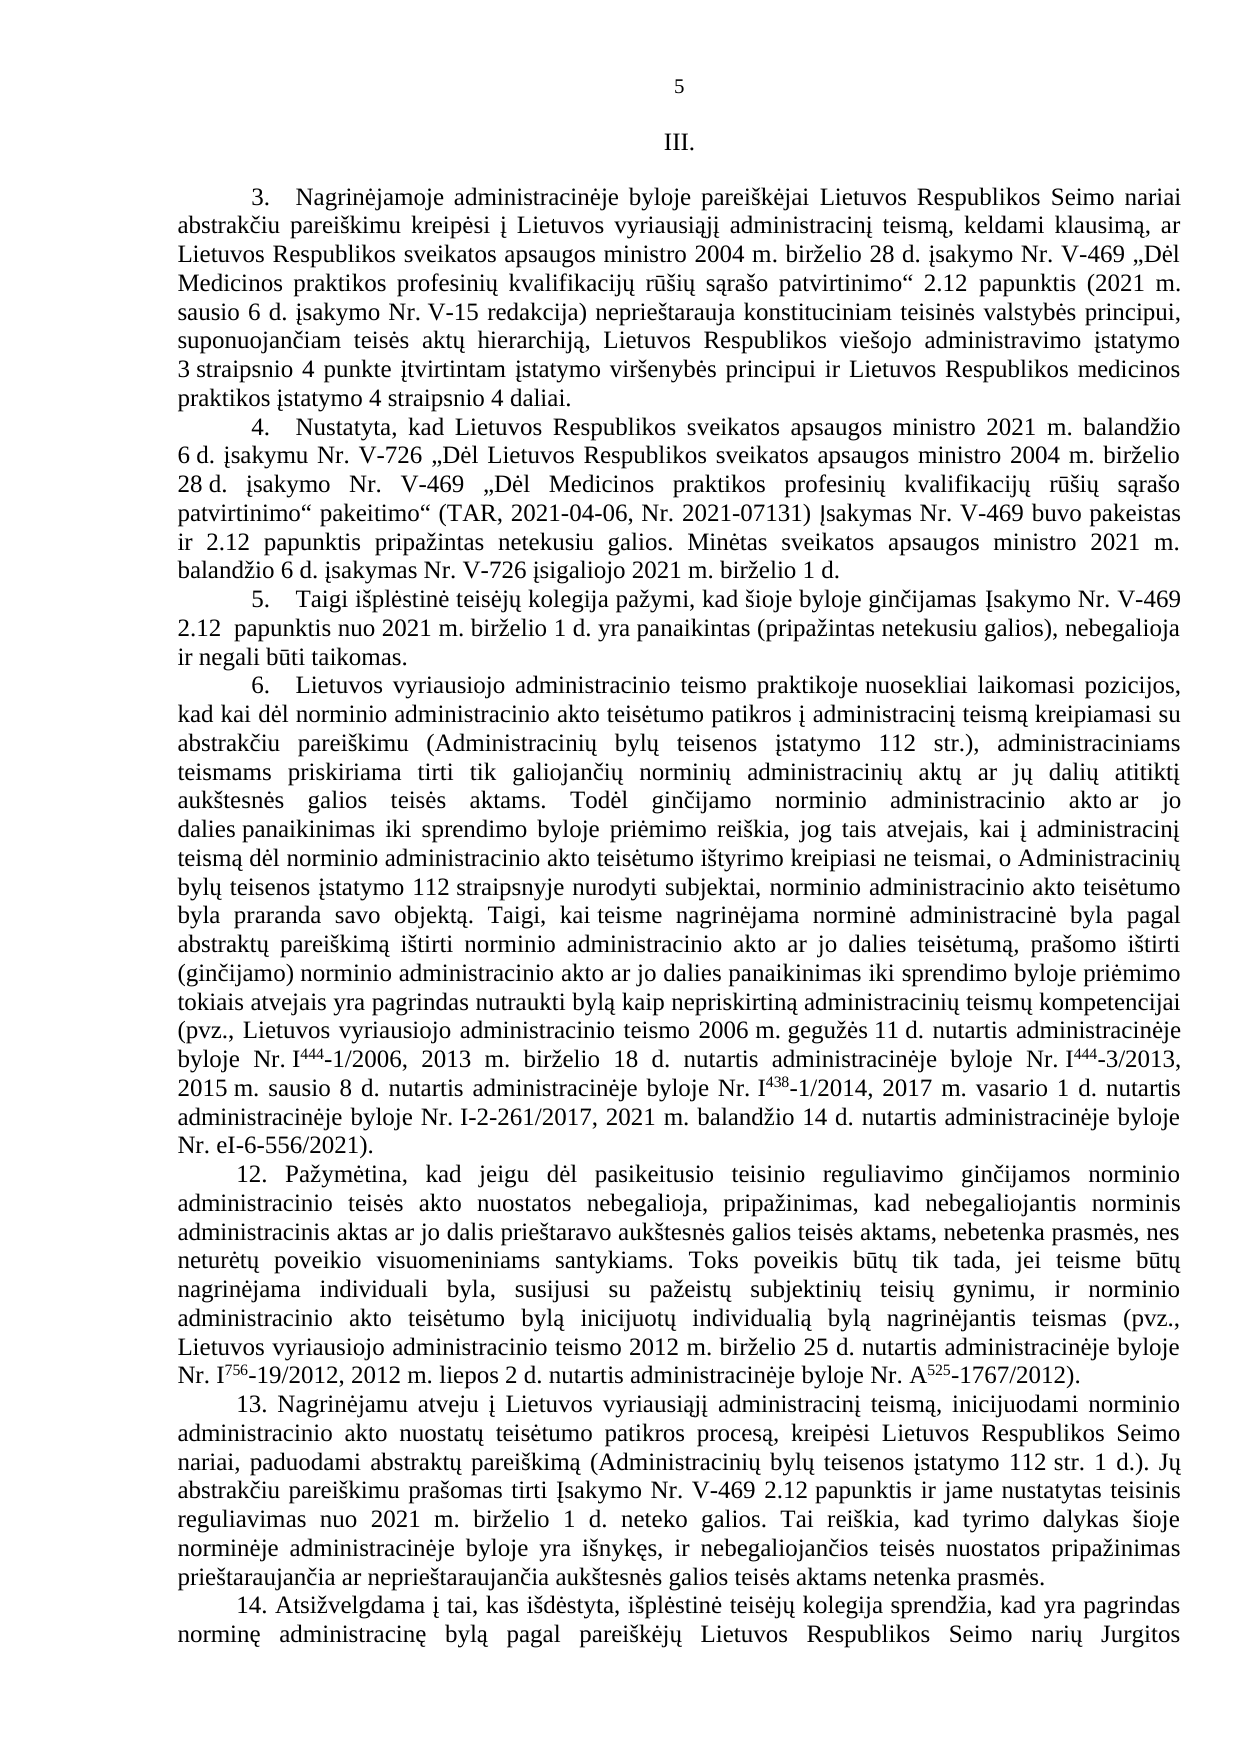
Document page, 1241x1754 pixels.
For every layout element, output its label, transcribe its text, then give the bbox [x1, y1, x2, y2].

text 6. Lietuvos vyriausiojo administracinio teismo praktikoje nuosekliai laikomasi pozicijos, kad kai dėl norminio administracinio akto teisėtumo patikros į administracinį teismą kreipiamasi su abstrakčiu pareiškimu (Administracinių bylų teisenos įstatymo 112 str.), administraciniams teismams priskiriama tirti tik galiojančių norminių administracinių aktų ar jų dalių atitiktį aukštesnės galios teisės aktams. Todėl ginčijamo norminio administracinio akto ar jo dalies panaikinimas iki sprendimo byloje priėmimo reiškia, jog tais atvejais, kai į administracinį teismą dėl norminio administracinio akto teisėtumo ištyrimo kreipiasi ne teismai, o Administracinių bylų teisenos įstatymo 112 straipsnyje nurodyti subjektai, norminio administracinio akto teisėtumo byla praranda savo objektą. Taigi, kai teisme nagrinėjama norminė administracinė byla pagal abstraktų pareiškimą ištirti norminio administracinio akto ar jo dalies teisėtumą, prašomo ištirti (ginčijamo) norminio administracinio akto ar jo dalies panaikinimas iki sprendimo byloje priėmimo tokiais atvejais yra pagrindas nutraukti bylą kaip nepriskirtiną administracinių teismų kompetencijai (pvz., Lietuvos vyriausiojo administracinio teismo 2006 m. gegužės 11 d. nutartis administracinėje byloje Nr. I444-1/2006, 2013 m. birželio 18 d. nutartis administracinėje byloje Nr. I444-3/2013, 2015 m. sausio 8 d. nutartis administracinėje byloje Nr. I438-1/2014, 2017 m. vasario 1 d. nutartis administracinėje byloje Nr. I-2-261/2017, 2021 m. balandžio 14 d. nutartis administracinėje byloje Nr. eI-6-556/2021). [177, 671, 1181, 1159]
text 3. Nagrinėjamoje administracinėje byloje pareiškėjai Lietuvos Respublikos Seimo nariai abstrakčiu pareiškimu kreipėsi į Lietuvos vyriausiąjį administracinį teismą, keldami klausimą, ar Lietuvos Respublikos sveikatos apsaugos ministro 2004 m. birželio 28 d. įsakymo Nr. V-469 „Dėl Medicinos praktikos profesinių kvalifikacijų rūšių sąrašo patvirtinimo“ 2.12 papunktis (2021 m. sausio 6 d. įsakymo Nr. V-15 redakcija) neprieštarauja konstituciniam teisinės valstybės principui, suponuojančiam teisės aktų hierarchiją, Lietuvos Respublikos viešojo administravimo įstatymo 3 straipsnio 4 punkte įtvirtintam įstatymo viršenybės principui ir Lietuvos Respublikos medicinos praktikos įstatymo 4 straipsnio 4 daliai. [177, 182, 1181, 412]
text 4. Nustatyta, kad Lietuvos Respublikos sveikatos apsaugos ministro 2021 m. balandžio 6 d. įsakymu Nr. V-726 „Dėl Lietuvos Respublikos sveikatos apsaugos ministro 2004 m. birželio 28 d. įsakymo Nr. V-469 „Dėl Medicinos praktikos profesinių kvalifikacijų rūšių sąrašo patvirtinimo“ pakeitimo“ (TAR, 2021-04-06, Nr. 2021-07131) Įsakymas Nr. V-469 buvo pakeistas ir 2.12 papunktis pripažintas netekusiu galios. Minėtas sveikatos apsaugos ministro 2021 m. balandžio 6 d. įsakymas Nr. V-726 įsigaliojo 2021 m. birželio 1 d. [177, 412, 1181, 584]
text III. [177, 127, 1181, 155]
text 12. Pažymėtina, kad jeigu dėl pasikeitusio teisinio reguliavimo ginčijamos norminio administracinio teisės akto nuostatos nebegalioja, pripažinimas, kad nebegaliojantis norminis administracinis aktas ar jo dalis prieštaravo aukštesnės galios teisės aktams, nebetenka prasmės, nes neturėtų poveikio visuomeniniams santykiams. Toks poveikis būtų tik tada, jei teisme būtų nagrinėjama individuali byla, susijusi su pažeistų subjektinių teisių gynimu, ir norminio administracinio akto teisėtumo bylą inicijuotų individualią bylą nagrinėjantis teismas (pvz., Lietuvos vyriausiojo administracinio teismo 2012 m. birželio 25 d. nutartis administracinėje byloje Nr. I756-19/2012, 2012 m. liepos 2 d. nutartis administracinėje byloje Nr. A525-1767/2012). [177, 1159, 1181, 1389]
text 5. Taigi išplėstinė teisėjų kolegija pažymi, kad šioje byloje ginčijamas Įsakymo Nr. V-469 2.12 papunktis nuo 2021 m. birželio 1 d. yra panaikintas (pripažintas netekusiu galios), nebegalioja ir negali būti taikomas. [177, 584, 1181, 671]
text 13. Nagrinėjamu atveju į Lietuvos vyriausiąjį administracinį teismą, inicijuodami norminio administracinio akto nuostatų teisėtumo patikros procesą, kreipėsi Lietuvos Respublikos Seimo nariai, paduodami abstraktų pareiškimą (Administracinių bylų teisenos įstatymo 112 str. 1 d.). Jų abstrakčiu pareiškimu prašomas tirti Įsakymo Nr. V-469 2.12 papunktis ir jame nustatytas teisinis reguliavimas nuo 2021 m. birželio 1 d. neteko galios. Tai reiškia, kad tyrimo dalykas šioje norminėje administracinėje byloje yra išnykęs, ir nebegaliojančios teisės nuostatos pripažinimas prieštaraujančia ar neprieštaraujančia aukštesnės galios teisės aktams netenka prasmės. [177, 1389, 1181, 1591]
text 14. Atsižvelgdama į tai, kas išdėstyta, išplėstinė teisėjų kolegija sprendžia, kad yra pagrindas norminę administracinę bylą pagal pareiškėjų Lietuvos Respublikos Seimo narių Jurgitos [177, 1591, 1181, 1648]
